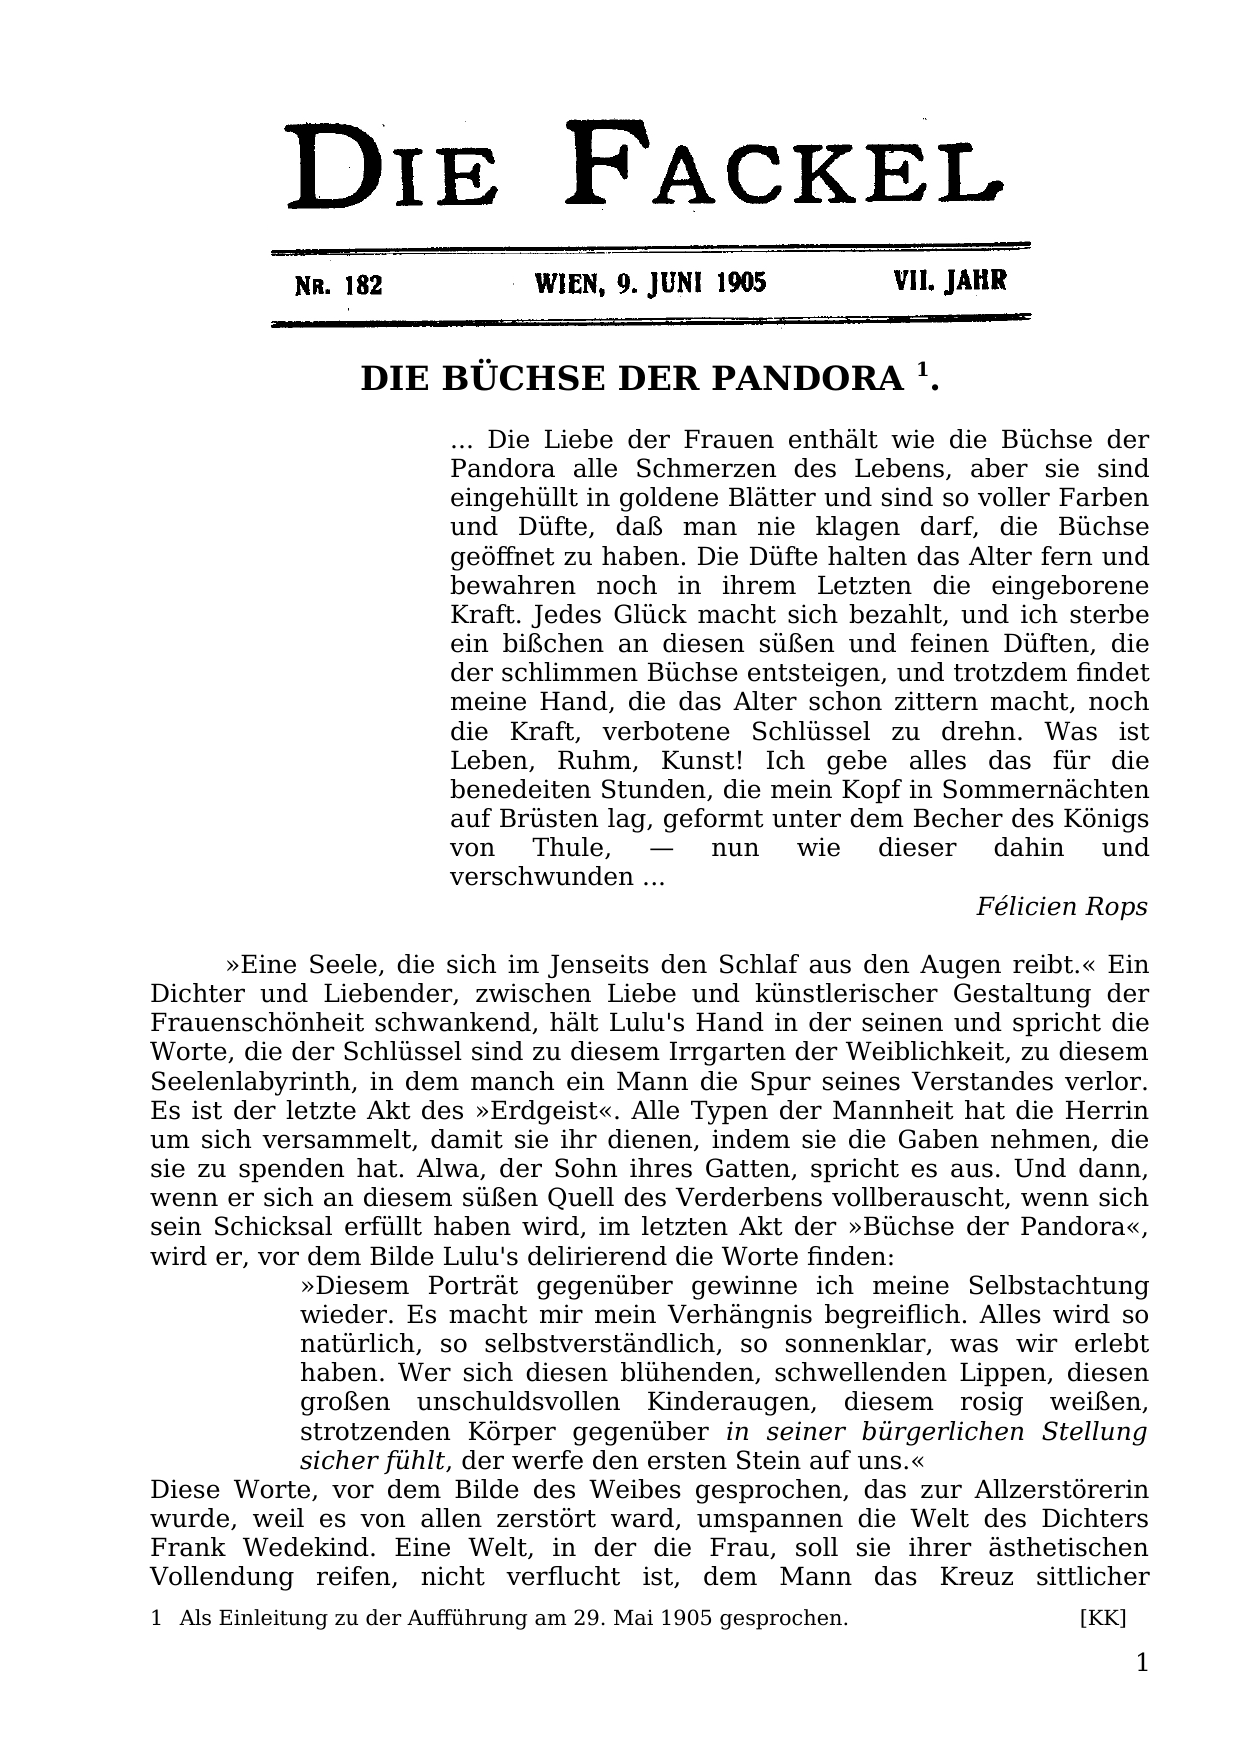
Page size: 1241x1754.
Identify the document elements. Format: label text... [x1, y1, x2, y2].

text Félicien Rops [150, 892, 1151, 921]
text »Eine Seele, die sich im Jenseits den Schlaf aus den Augen reibt.« Ein Dichter und Liebender, zwischen Liebe und künstlerischer Gestaltung der Frauenschönheit schwankend, hält Lulu's Hand in der seinen und spricht die Worte, die der Schlüssel sind zu diesem Irrgarten der Weiblichkeit, zu diesem Seelenlabyrinth, in dem manch ein Mann die Spur seines Verstandes verlor. Es ist der letzte Akt des »Erdgeist«. Alle Typen der Mannheit hat die Herrin um sich versammelt, damit sie ihr dienen, indem sie die Gaben nehmen, die sie zu spenden hat. Alwa, der Sohn ihres Gatten, spricht es aus. Und dann, wenn er sich an diesem süßen Quell des Verderbens vollberauscht, wenn sich sein Schicksal erfüllt haben wird, im letzten Akt der »Büchse der Pandora«, wird er, vor dem Bilde Lulu's delirierend die Worte finden: [150, 950, 1151, 1271]
text DIE BÜCHSE DER PANDORA . [150, 104, 1151, 398]
picture [265, 104, 1035, 348]
text ... Die Liebe der Frauen enthält wie die Büchse der Pandora alle Schmerzen des Lebens, aber sie sind eingehüllt in goldene Blätter und sind so voller Farben und Düfte, daß man nie klagen darf, die Büchse geöffnet zu haben. Die Düfte halten das Alter fern und bewahren noch in ihrem Letzten die eingeborene Kraft. Jedes Glück macht sich bezahlt, und ich sterbe ein bißchen an diesen süßen und feinen Düften, die der schlimmen Büchse entsteigen, und trotzdem findet meine Hand, die das Alter schon zittern macht, noch die Kraft, verbotene Schlüssel zu drehn. Was ist Leben, Ruhm, Kunst! Ich gebe alles das für die benedeiten Stunden, die mein Kopf in Sommernächten auf Brüsten lag, geformt unter dem Becher des Königs von Thule, — nun wie dieser dahin und verschwunden ... [450, 398, 1151, 892]
text Als Einleitung zu der Aufführung am 29. Mai 1905 gesprochen. [KK] [150, 1606, 1151, 1631]
text »Diesem Porträt gegenüber gewinne ich meine Selbstachtung wieder. Es macht mir mein Verhängnis begreiflich. Alles wird so natürlich, so selbstverständlich, so sonnenklar, was wir erlebt haben. Wer sich diesen blühenden, schwellenden Lippen, diesen großen unschuldsvollen Kinderaugen, diesem rosig weißen, strotzenden Körper gegenüber in seiner bürgerlichen Stellung sicher fühlt, der werfe den ersten Stein auf uns.« [300, 1271, 1151, 1475]
text Diese Worte, vor dem Bilde des Weibes gesprochen, das zur Allzerstörerin wurde, weil es von allen zerstört ward, umspannen die Welt des Dichters Frank Wedekind. Eine Welt, in der die Frau, soll sie ihrer ästhetischen Vollendung reifen, nicht verflucht ist, dem Mann das Kreuz sittlicher [150, 1475, 1151, 1592]
